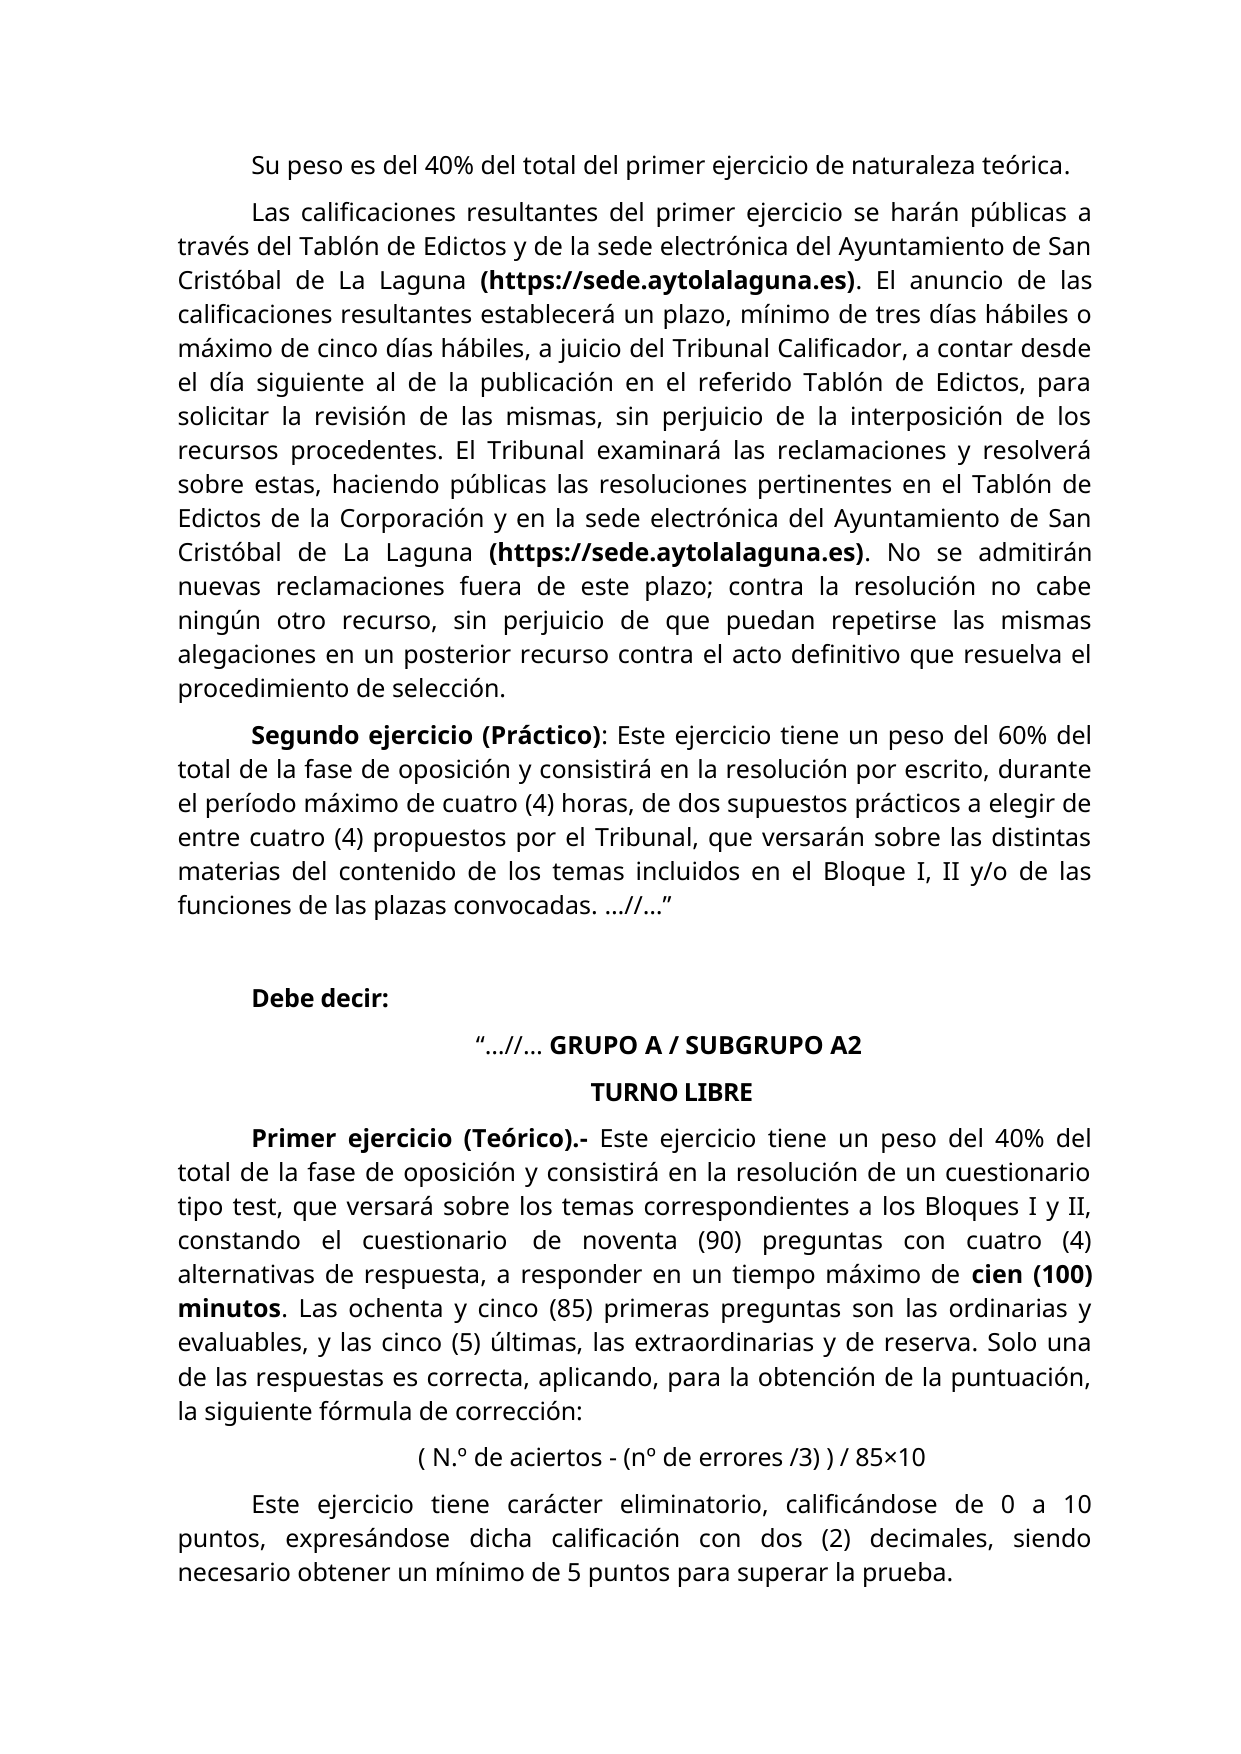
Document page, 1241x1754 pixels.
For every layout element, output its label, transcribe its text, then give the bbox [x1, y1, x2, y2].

subtitle “…//… GRUPO A / SUBGRUPO A2 [177, 1028, 1093, 1062]
text Debe decir: [177, 981, 1093, 1015]
text Este ejercicio tiene carácter eliminatorio, calificándose de 0 a 10 puntos, expresándose dicha calificación con dos (2) decimales, siendo necesario obtener un mínimo de 5 puntos para superar la prueba. [177, 1486, 1093, 1588]
text Su peso es del 40% del total del primer ejercicio de naturaleza teórica. [177, 148, 1093, 182]
text ( N.º de aciertos - (nº de errores /3) ) / 85×10 [177, 1440, 1093, 1474]
subtitle TURNO LIBRE [177, 1074, 1093, 1108]
text Segundo ejercicio (Práctico): Este ejercicio tiene un peso del 60% del total de la fase de oposición y consistirá en la resolución por escrito, durante el período máximo de cuatro (4) horas, de dos supuestos prácticos a elegir de entre cuatro (4) propuestos por el Tribunal, que versarán sobre las distintas materias del contenido de los temas incluidos en el Bloque I, II y/o de las funciones de las plazas convocadas. …//…” [177, 718, 1093, 922]
text Primer ejercicio (Teórico).- Este ejercicio tiene un peso del 40% del total de la fase de oposición y consistirá en la resolución de un cuestionario tipo test, que versará sobre los temas correspondientes a los Bloques I y II, constando el cuestionario de noventa (90) preguntas con cuatro (4) alternativas de respuesta, a responder en un tiempo máximo de cien (100) minutos. Las ochenta y cinco (85) primeras preguntas son las ordinarias y evaluables, y las cinco (5) últimas, las extraordinarias y de reserva. Solo una de las respuestas es correcta, aplicando, para la obtención de la puntuación, la siguiente fórmula de corrección: [177, 1121, 1093, 1427]
text Las calificaciones resultantes del primer ejercicio se harán públicas a través del Tablón de Edictos y de la sede electrónica del Ayuntamiento de San Cristóbal de La Laguna (https://sede.aytolalaguna.es). El anuncio de las calificaciones resultantes establecerá un plazo, mínimo de tres días hábiles o máximo de cinco días hábiles, a juicio del Tribunal Calificador, a contar desde el día siguiente al de la publicación en el referido Tablón de Edictos, para solicitar la revisión de las mismas, sin perjuicio de la interposición de los recursos procedentes. El Tribunal examinará las reclamaciones y resolverá sobre estas, haciendo públicas las resoluciones pertinentes en el Tablón de Edictos de la Corporación y en la sede electrónica del Ayuntamiento de San Cristóbal de La Laguna (https://sede.aytolalaguna.es). No se admitirán nuevas reclamaciones fuera de este plazo; contra la resolución no cabe ningún otro recurso, sin perjuicio de que puedan repetirse las mismas alegaciones en un posterior recurso contra el acto definitivo que resuelva el procedimiento de selección. [177, 194, 1093, 705]
